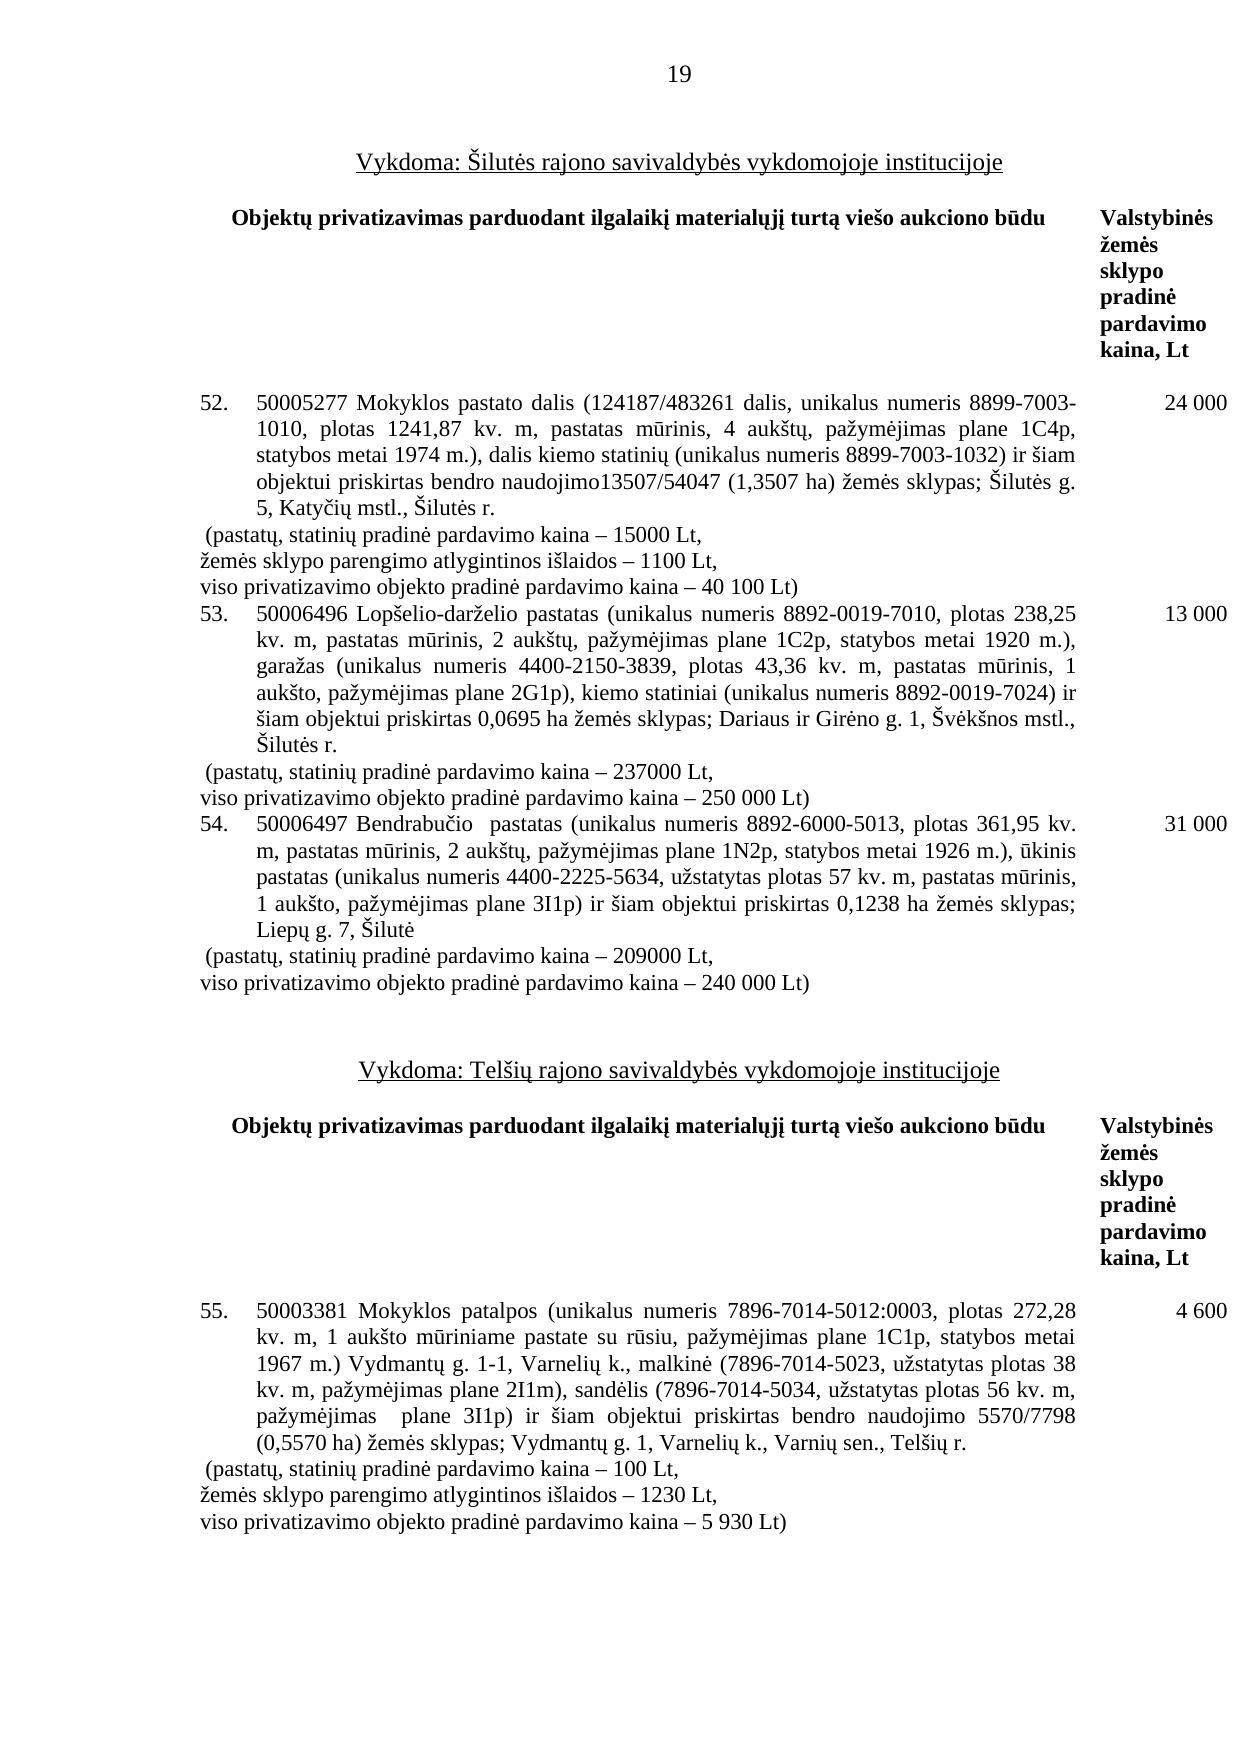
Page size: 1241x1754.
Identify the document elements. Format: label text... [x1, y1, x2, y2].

table_cell [1089, 942, 1238, 995]
table_cell 13 000 [1089, 600, 1238, 758]
table_cell 53. [189, 600, 245, 758]
table_cell [1089, 1455, 1238, 1534]
table_cell (pastatų, statinių pradinė pardavimo kaina – 209000 Lt, viso privatizavimo objekto pradinė pardavimo kaina – 240 000 Lt) [189, 942, 1088, 995]
table_cell 50006497 Bendrabučio pastatas (unikalus numeris 8892-6000-5013, plotas 361,95 kv. m, pastatas mūrinis, 2 aukštų, pažymėjimas plane 1N2p, statybos metai 1926 m.), ūkinis pastatas (unikalus numeris 4400-2225-5634, užstatytas plotas 57 kv. m, pastatas mūrinis, 1 aukšto, pažymėjimas plane 3I1p) ir šiam objektui priskirtas 0,1238 ha žemės sklypas; Liepų g. 7, Šilutė [245, 811, 1088, 942]
table_header Objektų privatizavimas parduodant ilgalaikį materialųjį turtą viešo aukciono būdu [189, 1113, 1088, 1271]
table_cell (pastatų, statinių pradinė pardavimo kaina – 15000 Lt, žemės sklypo parengimo atlygintinos išlaidos – 1100 Lt, viso privatizavimo objekto pradinė pardavimo kaina – 40 100 Lt) [189, 521, 1088, 600]
table_header Valstybinės žemės sklypo pradinė pardavimo kaina, Lt [1089, 204, 1238, 362]
table_header Valstybinės žemės sklypo pradinė pardavimo kaina, Lt [1089, 1113, 1238, 1271]
table_cell 54. [189, 811, 245, 942]
table_header 4 600 [1089, 1297, 1238, 1455]
table_header Objektų privatizavimas parduodant ilgalaikį materialųjį turtą viešo aukciono būdu [189, 204, 1088, 362]
table_header 55. [189, 1297, 245, 1455]
table_header 52. [189, 389, 245, 521]
table_header 50005277 Mokyklos pastato dalis (124187/483261 dalis, unikalus numeris 8899-7003-1010, plotas 1241,87 kv. m, pastatas mūrinis, 4 aukštų, pažymėjimas plane 1C4p, statybos metai 1974 m.), dalis kiemo statinių (unikalus numeris 8899-7003-1032) ir šiam objektui priskirtas bendro naudojimo13507/54047 (1,3507 ha) žemės sklypas; Šilutės g. 5, Katyčių mstl., Šilutės r. [245, 389, 1088, 521]
table_cell (pastatų, statinių pradinė pardavimo kaina – 100 Lt, žemės sklypo parengimo atlygintinos išlaidos – 1230 Lt, viso privatizavimo objekto pradinė pardavimo kaina – 5 930 Lt) [189, 1455, 1088, 1534]
table_cell 50006496 Lopšelio-darželio pastatas (unikalus numeris 8892-0019-7010, plotas 238,25 kv. m, pastatas mūrinis, 2 aukštų, pažymėjimas plane 1C2p, statybos metai 1920 m.), garažas (unikalus numeris 4400-2150-3839, plotas 43,36 kv. m, pastatas mūrinis, 1 aukšto, pažymėjimas plane 2G1p), kiemo statiniai (unikalus numeris 8892-0019-7024) ir šiam objektui priskirtas 0,0695 ha žemės sklypas; Dariaus ir Girėno g. 1, Švėkšnos mstl., Šilutės r. [245, 600, 1088, 758]
table_cell 31 000 [1089, 811, 1238, 942]
table_cell [1089, 758, 1238, 811]
table_header 24 000 [1089, 389, 1238, 521]
text Vykdoma: Šilutės rajono savivaldybės vykdomojoje institucijoje [177, 147, 1181, 176]
table_cell (pastatų, statinių pradinė pardavimo kaina – 237000 Lt, viso privatizavimo objekto pradinė pardavimo kaina – 250 000 Lt) [189, 758, 1088, 811]
table_cell [1089, 521, 1238, 600]
text Vykdoma: Telšių rajono savivaldybės vykdomojoje institucijoje [177, 1055, 1181, 1084]
table_header 50003381 Mokyklos patalpos (unikalus numeris 7896-7014-5012:0003, plotas 272,28 kv. m, 1 aukšto mūriniame pastate su rūsiu, pažymėjimas plane 1C1p, statybos metai 1967 m.) Vydmantų g. 1-1, Varnelių k., malkinė (7896-7014-5023, užstatytas plotas 38 kv. m, pažymėjimas plane 2I1m), sandėlis (7896-7014-5034, užstatytas plotas 56 kv. m, pažymėjimas plane 3I1p) ir šiam objektui priskirtas bendro naudojimo 5570/7798 (0,5570 ha) žemės sklypas; Vydmantų g. 1, Varnelių k., Varnių sen., Telšių r. [245, 1297, 1088, 1455]
